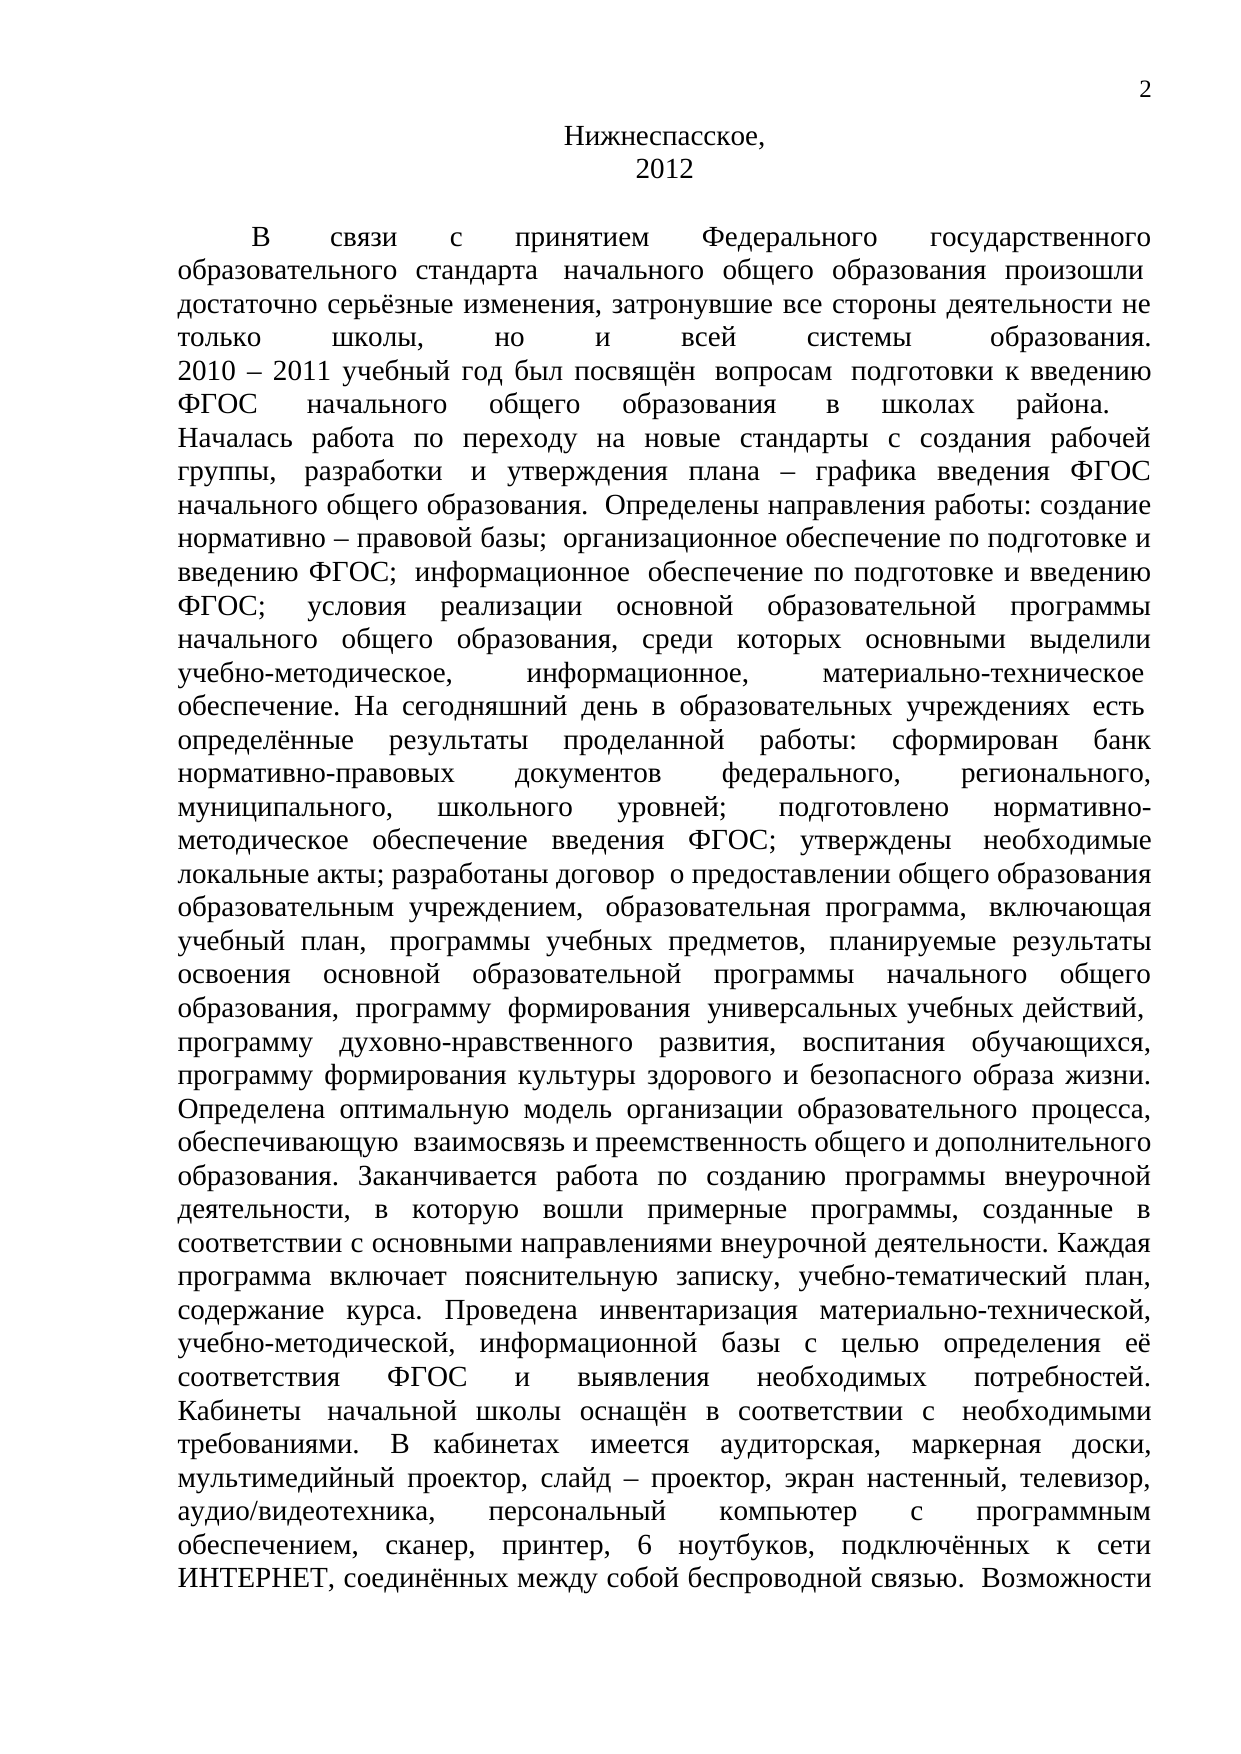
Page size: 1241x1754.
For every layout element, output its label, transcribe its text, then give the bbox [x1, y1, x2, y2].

text В связи с принятием Федерального государственного образовательного стандарта начального общего образования произошли достаточно серьёзные изменения, затронувшие все стороны деятельности не только школы, но и всей системы образования. 2010 – 2011 учебный год был посвящён вопросам подготовки к введению ФГОС начального общего образования в школах района. Началась работа по переходу на новые стандарты с создания рабочей группы, разработки и утверждения плана – графика введения ФГОС начального общего образования. Определены направления работы: создание нормативно – правовой базы; организационное обеспечение по подготовке и введению ФГОС; информационное обеспечение по подготовке и введению ФГОС; условия реализации основной образовательной программы начального общего образования, среди которых основными выделили учебно-методическое, информационное, материально-техническое обеспечение. На сегодняшний день в образовательных учреждениях есть определённые результаты проделанной работы: сформирован банк нормативно-правовых документов федерального, регионального, муниципального, школьного уровней; подготовлено нормативно-методическое обеспечение введения ФГОС; утверждены необходимые локальные акты; разработаны договор о предоставлении общего образования образовательным учреждением, образовательная программа, включающая учебный план, программы учебных предметов, планируемые результаты освоения основной образовательной программы начального общего образования, программу формирования универсальных учебных действий, программу духовно-нравственного развития, воспитания обучающихся, программу формирования культуры здорового и безопасного образа жизни. Определена оптимальную модель организации образовательного процесса, обеспечивающую взаимосвязь и преемственность общего и дополнительного образования. Заканчивается работа по созданию программы внеурочной деятельности, в которую вошли примерные программы, созданные в соответствии с основными направлениями внеурочной деятельности. Каждая программа включает пояснительную записку, учебно-тематический план, содержание курса. Проведена инвентаризация материально-технической, учебно-методической, информационной базы с целью определения её соответствия ФГОС и выявления необходимых потребностей. Кабинеты начальной школы оснащён в соответствии с необходимыми требованиями. В кабинетах имеется аудиторская, маркерная доски, мультимедийный проектор, слайд – проектор, экран настенный, телевизор, аудио/видеотехника, персональный компьютер с программным обеспечением, сканер, принтер, 6 ноутбуков, подключённых к сети ИНТЕРНЕТ, соединённых между собой беспроводной связью. Возможности [177, 219, 1152, 1594]
text Нижнеспасское, [177, 118, 1152, 152]
text 2012 [177, 152, 1152, 185]
